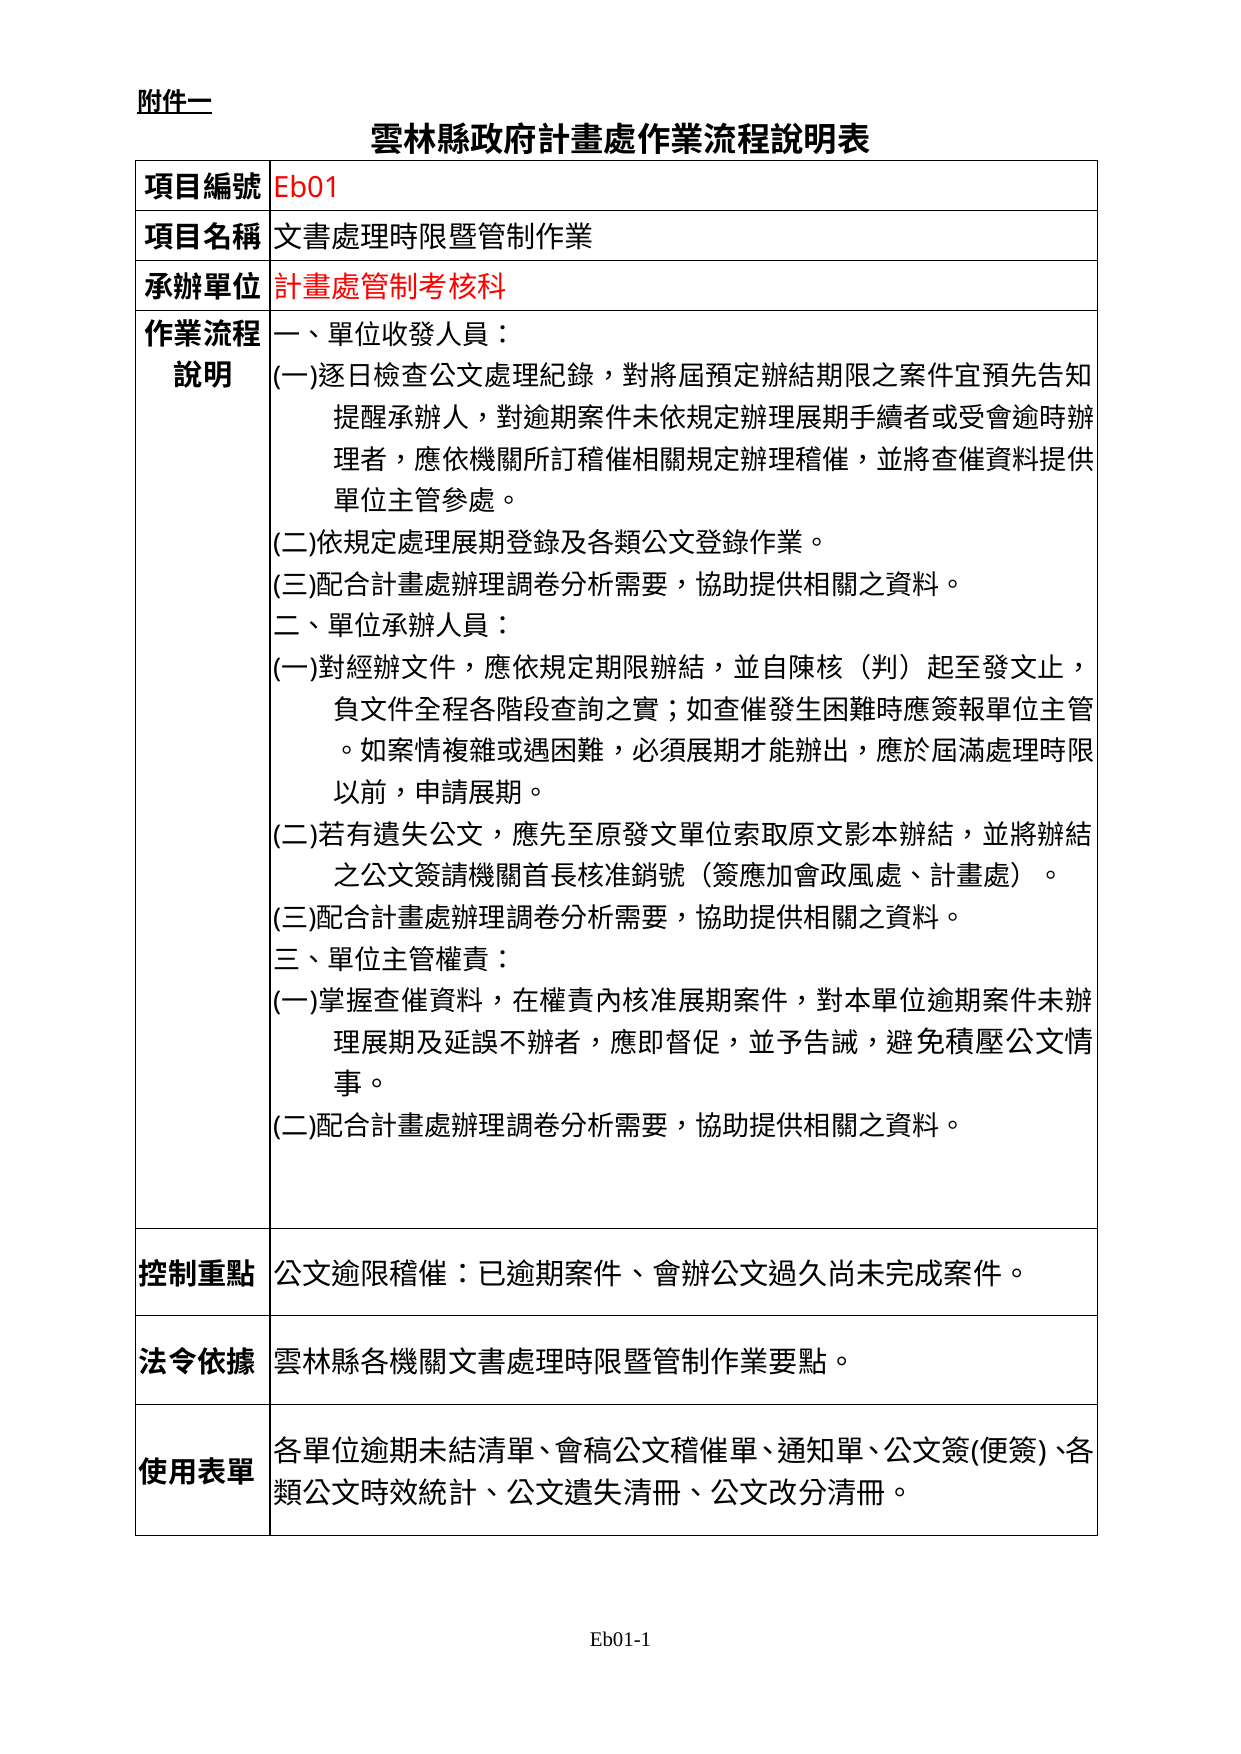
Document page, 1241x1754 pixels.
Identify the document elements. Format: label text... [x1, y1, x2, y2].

table_cell 項目名稱 [136, 211, 269, 260]
table_cell 控制重點 [136, 1229, 269, 1315]
table_cell 一、單位收發人員： (一)逐日檢查公文處理紀錄，對將屆預定辦結期限之案件宜預先告知提醒承辦人，對逾期案件未依規定辦理展期手續者或受會逾時辦理者，應依機關所訂稽催相關規定辦理稽催，並將查催資料提供單位主管參處。 (二)依規定處理展期登錄及各類公文登錄作業。 (三)配合計畫處辦理調卷分析需要，協助提供相關之資料。 二、單位承辦人員： (一)對經辦文件，應依規定期限辦結，並自陳核（判）起至發文止，負文件全程各階段查詢之實；如查催發生困難時應簽報單位主管。如案情複雜或遇困難，必須展期才能辦出，應於屆滿處理時限以前，申請展期。 (二)若有遺失公文，應先至原發文單位索取原文影本辦結，並將辦結之公文簽請機關首長核准銷號（簽應加會政風處、計畫處）。 (三)配合計畫處辦理調卷分析需要，協助提供相關之資料。 三、單位主管權責： (一)掌握查催資料，在權責內核准展期案件，對本單位逾期案件未辦理展期及延誤不辦者，應即督促，並予告誡，避免積壓公文情事。 (二)配合計畫處辦理調卷分析需要，協助提供相關之資料。 [271, 311, 1097, 1227]
table_cell 法令依據 [136, 1316, 269, 1404]
text 附件一 [137, 81, 287, 117]
table_cell 作業流程說明 [136, 311, 269, 1227]
table_cell 使用表單 [136, 1405, 269, 1535]
table_header 項目編號 [136, 161, 269, 210]
table_cell 公文逾限稽催：已逾期案件、會辦公文過久尚未完成案件。 [271, 1229, 1097, 1315]
table_header Eb01 [271, 161, 1097, 210]
text 雲林縣政府計畫處作業流程說明表 [118, 117, 1122, 160]
table_cell 文書處理時限暨管制作業 [271, 211, 1097, 260]
table_cell 承辦單位 [136, 261, 269, 310]
table_cell 雲林縣各機關文書處理時限暨管制作業要點。 [271, 1316, 1097, 1404]
table_cell 計畫處管制考核科 [271, 261, 1097, 310]
table_cell 各單位逾期未結清單、會稿公文稽催單、通知單、公文簽(便簽)、各類公文時效統計、公文遺失清冊、公文改分清冊。 [271, 1405, 1097, 1535]
